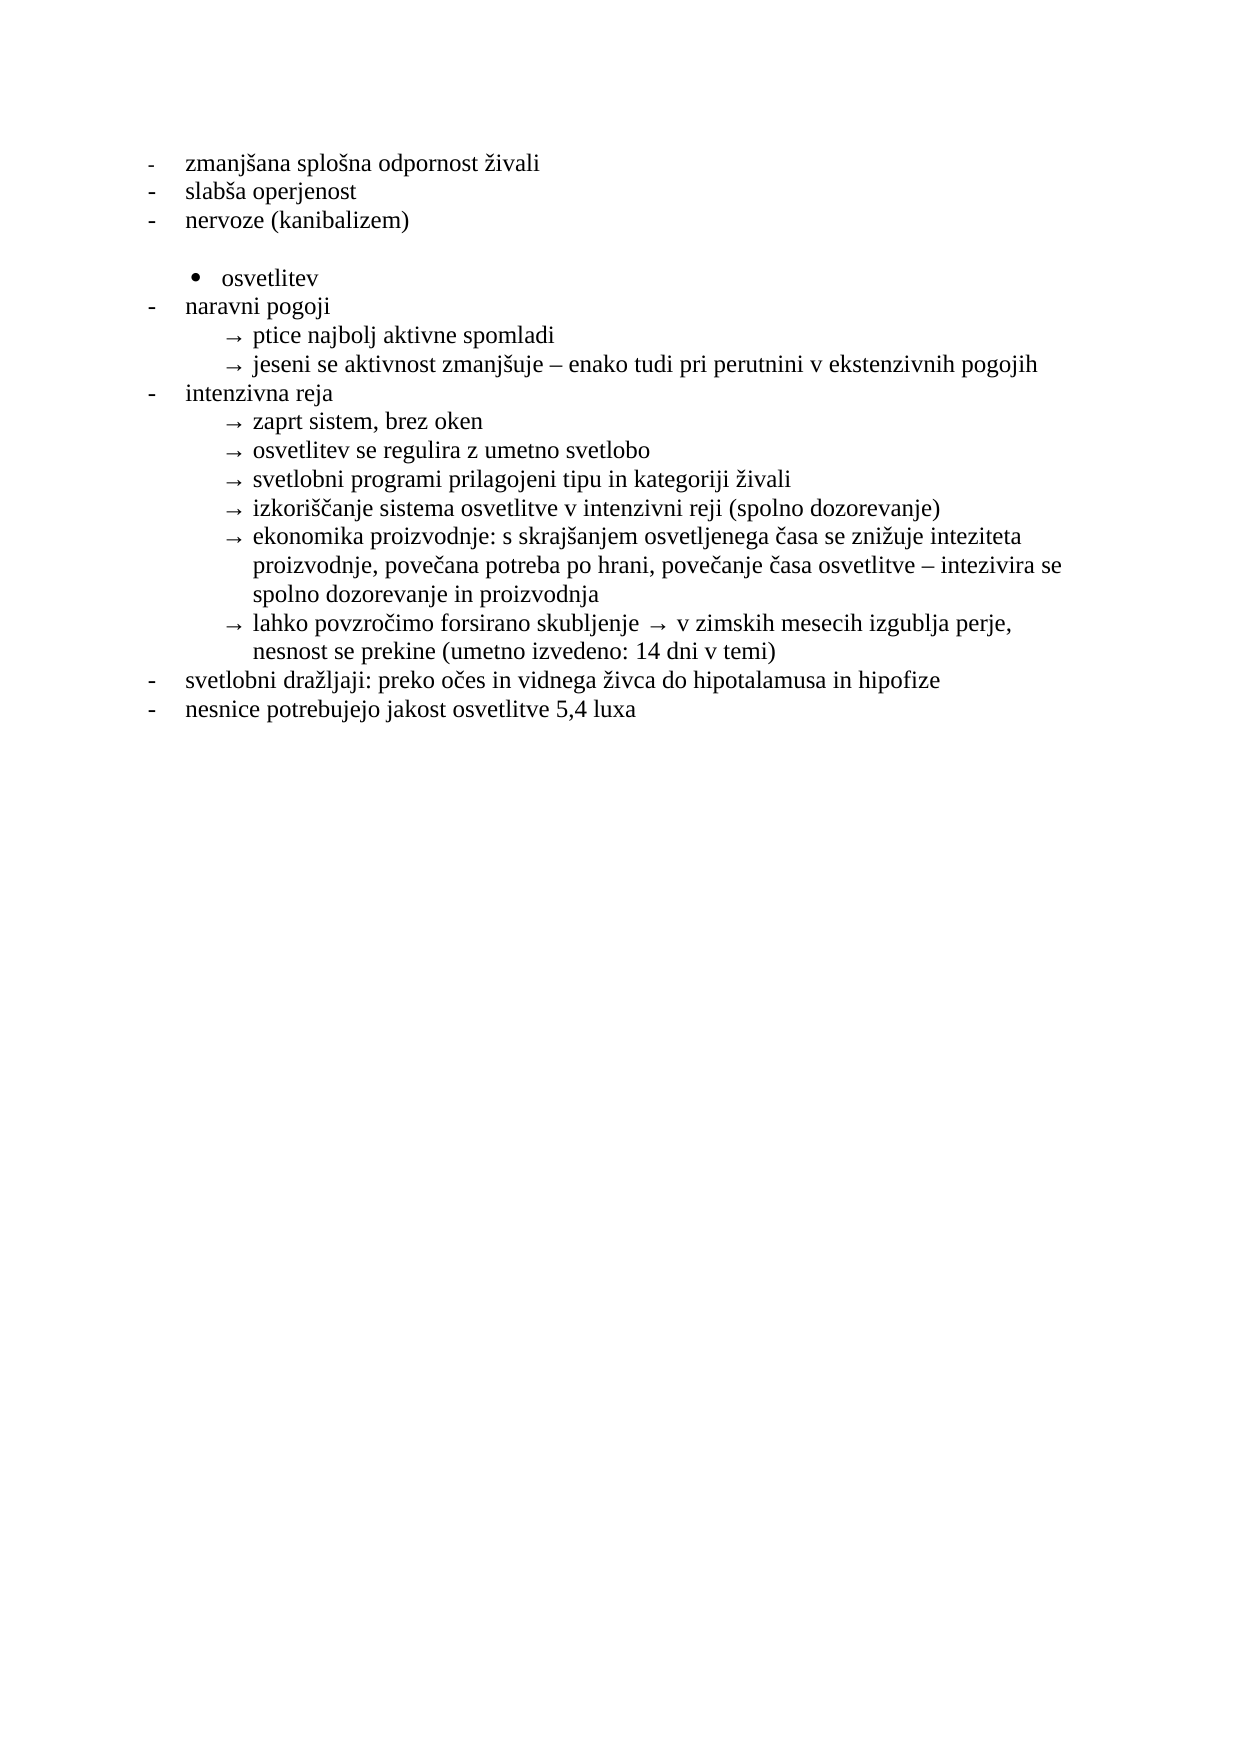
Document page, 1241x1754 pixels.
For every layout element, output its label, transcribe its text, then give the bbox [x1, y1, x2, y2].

text → ptice najbolj aktivne spomladi [221, 320, 1093, 349]
list svetlobni dražljaji: preko očes in vidnega živca do hipotalamusa in hipofize [148, 665, 1093, 694]
text → lahko povzročimo forsirano skubljenje → v zimskih mesecih izgublja perje, [221, 608, 1093, 636]
list osvetlitev [191, 263, 1093, 291]
text spolno dozorevanje in proizvodnja [221, 579, 1093, 608]
text → ekonomika proizvodnje: s skrajšanjem osvetljenega časa se znižuje inteziteta [221, 521, 1093, 550]
list naravni pogoji [148, 291, 1093, 320]
list slabša operjenost [148, 176, 1093, 205]
list nesnice potrebujejo jakost osvetlitve 5,4 luxa [148, 694, 1093, 723]
text proizvodnje, povečana potreba po hrani, povečanje časa osvetlitve – intezivira se [221, 550, 1093, 579]
text → osvetlitev se regulira z umetno svetlobo [221, 435, 1093, 464]
text → jeseni se aktivnost zmanjšuje – enako tudi pri perutnini v ekstenzivnih pogojih [221, 349, 1093, 378]
list intenzivna reja [148, 378, 1093, 406]
text → svetlobni programi prilagojeni tipu in kategoriji živali [221, 464, 1093, 493]
text → izkoriščanje sistema osvetlitve v intenzivni reji (spolno dozorevanje) [221, 493, 1093, 521]
text → zaprt sistem, brez oken [221, 406, 1093, 435]
list zmanjšana splošna odpornost živali [148, 148, 1093, 176]
list nervoze (kanibalizem) [148, 205, 1093, 234]
text nesnost se prekine (umetno izvedeno: 14 dni v temi) [221, 636, 1093, 665]
